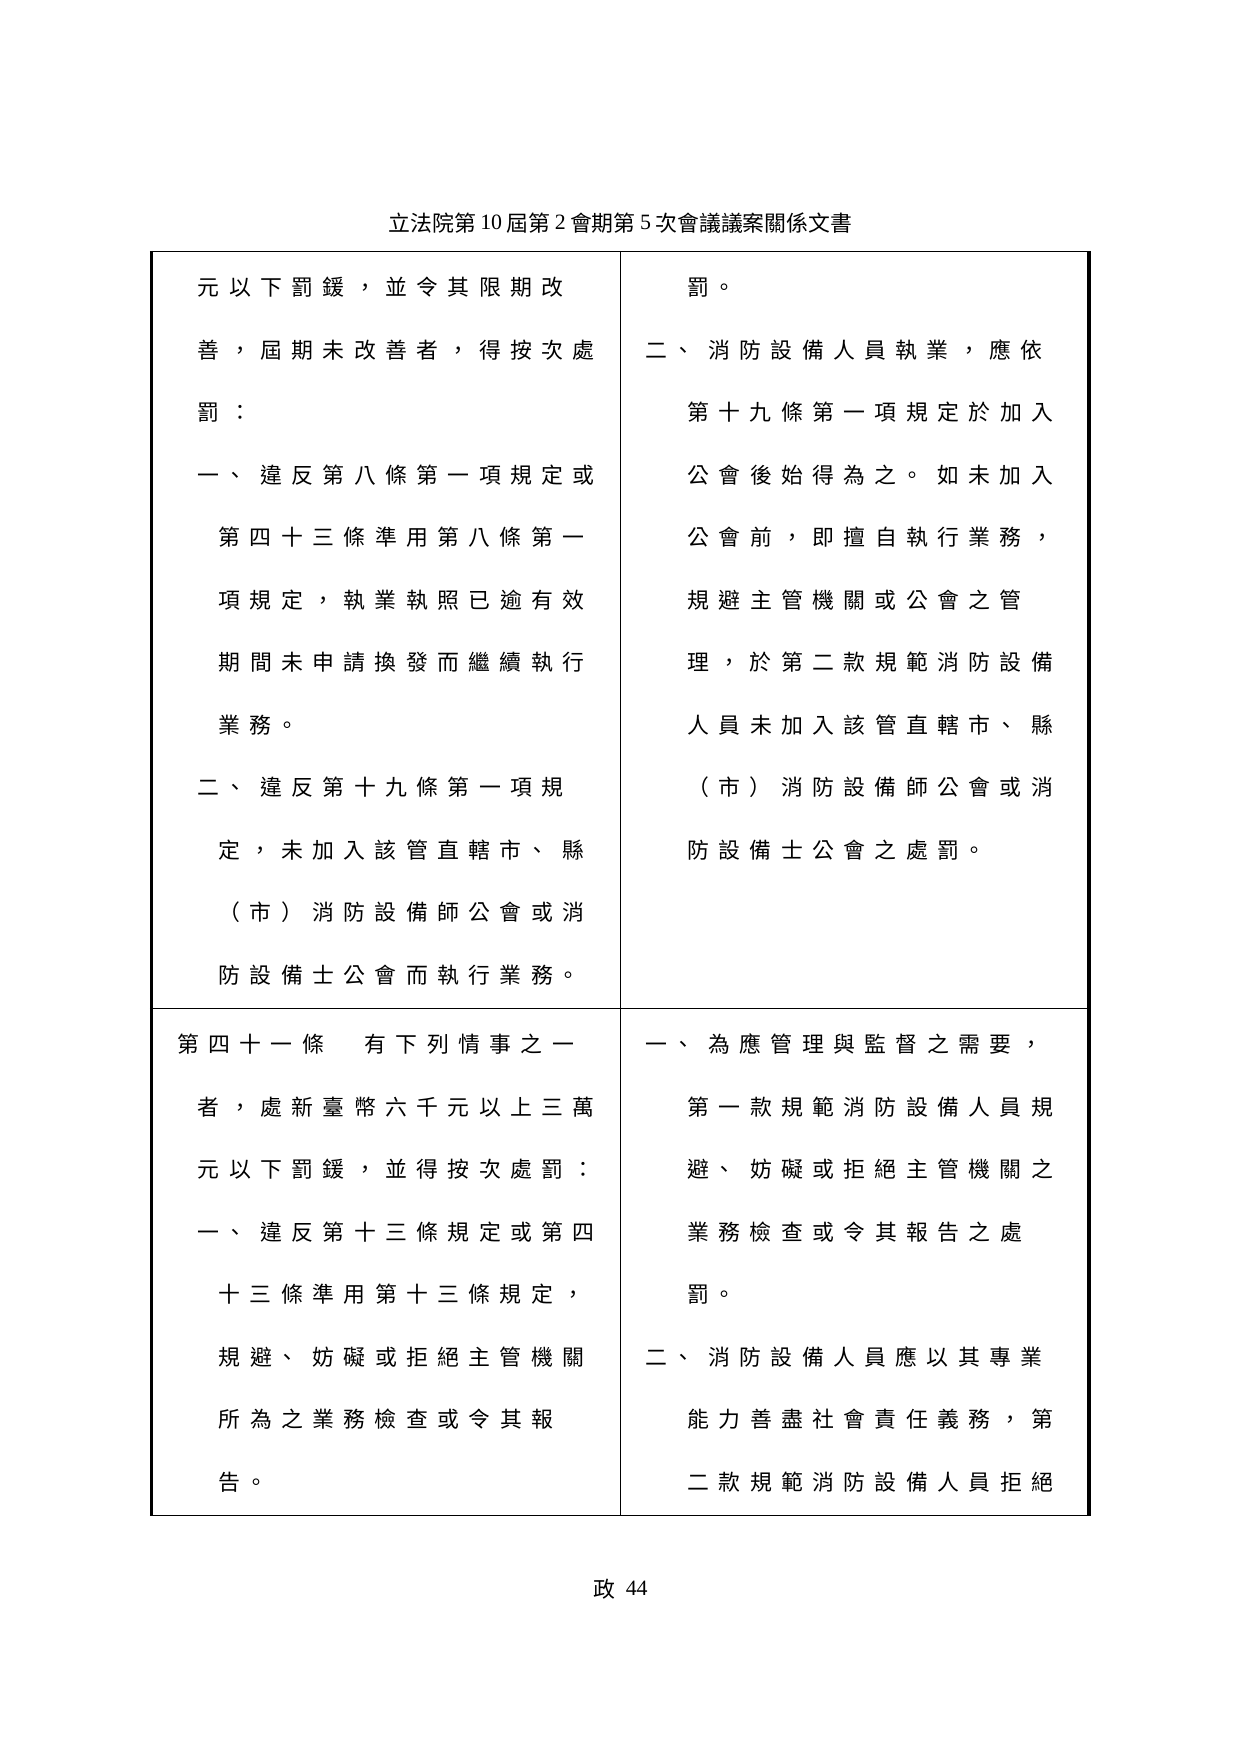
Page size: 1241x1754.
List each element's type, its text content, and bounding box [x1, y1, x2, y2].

table_cell 元以下罰鍰，並令其限期改善，屆期未改善者，得按次處罰： 一、違反第八條第一項規定或第四十三條準用第八條第一項規定，執業執照已逾有效期間未申請換發而繼續執行業務。 二、違反第十九條第一項規定，未加入該管直轄市、縣（市）消防設備師公會或消防設備士公會而執行業務。 [153, 252, 620, 1008]
table_cell 一、為應管理與監督之需要，第一款規範消防設備人員規避、妨礙或拒絕主管機關之業務檢查或令其報告之處罰。 二、消防設備人員應以其專業能力善盡社會責任義務，第二款規範消防設備人員拒絕 [621, 1009, 1087, 1514]
table_cell 第四十一條 有下列情事之一者，處新臺幣六千元以上三萬元以下罰鍰，並得按次處罰： 一、違反第十三條規定或第四十三條準用第十三條規定，規避、妨礙或拒絕主管機關所為之業務檢查或令其報告。 [153, 1009, 620, 1514]
table_cell 罰。 二、消防設備人員執業，應依第十九條第一項規定於加入公會後始得為之。如未加入公會前，即擅自執行業務，規避主管機關或公會之管理，於第二款規範消防設備人員未加入該管直轄市、縣（市）消防設備師公會或消防設備士公會之處罰。 [621, 252, 1087, 1008]
